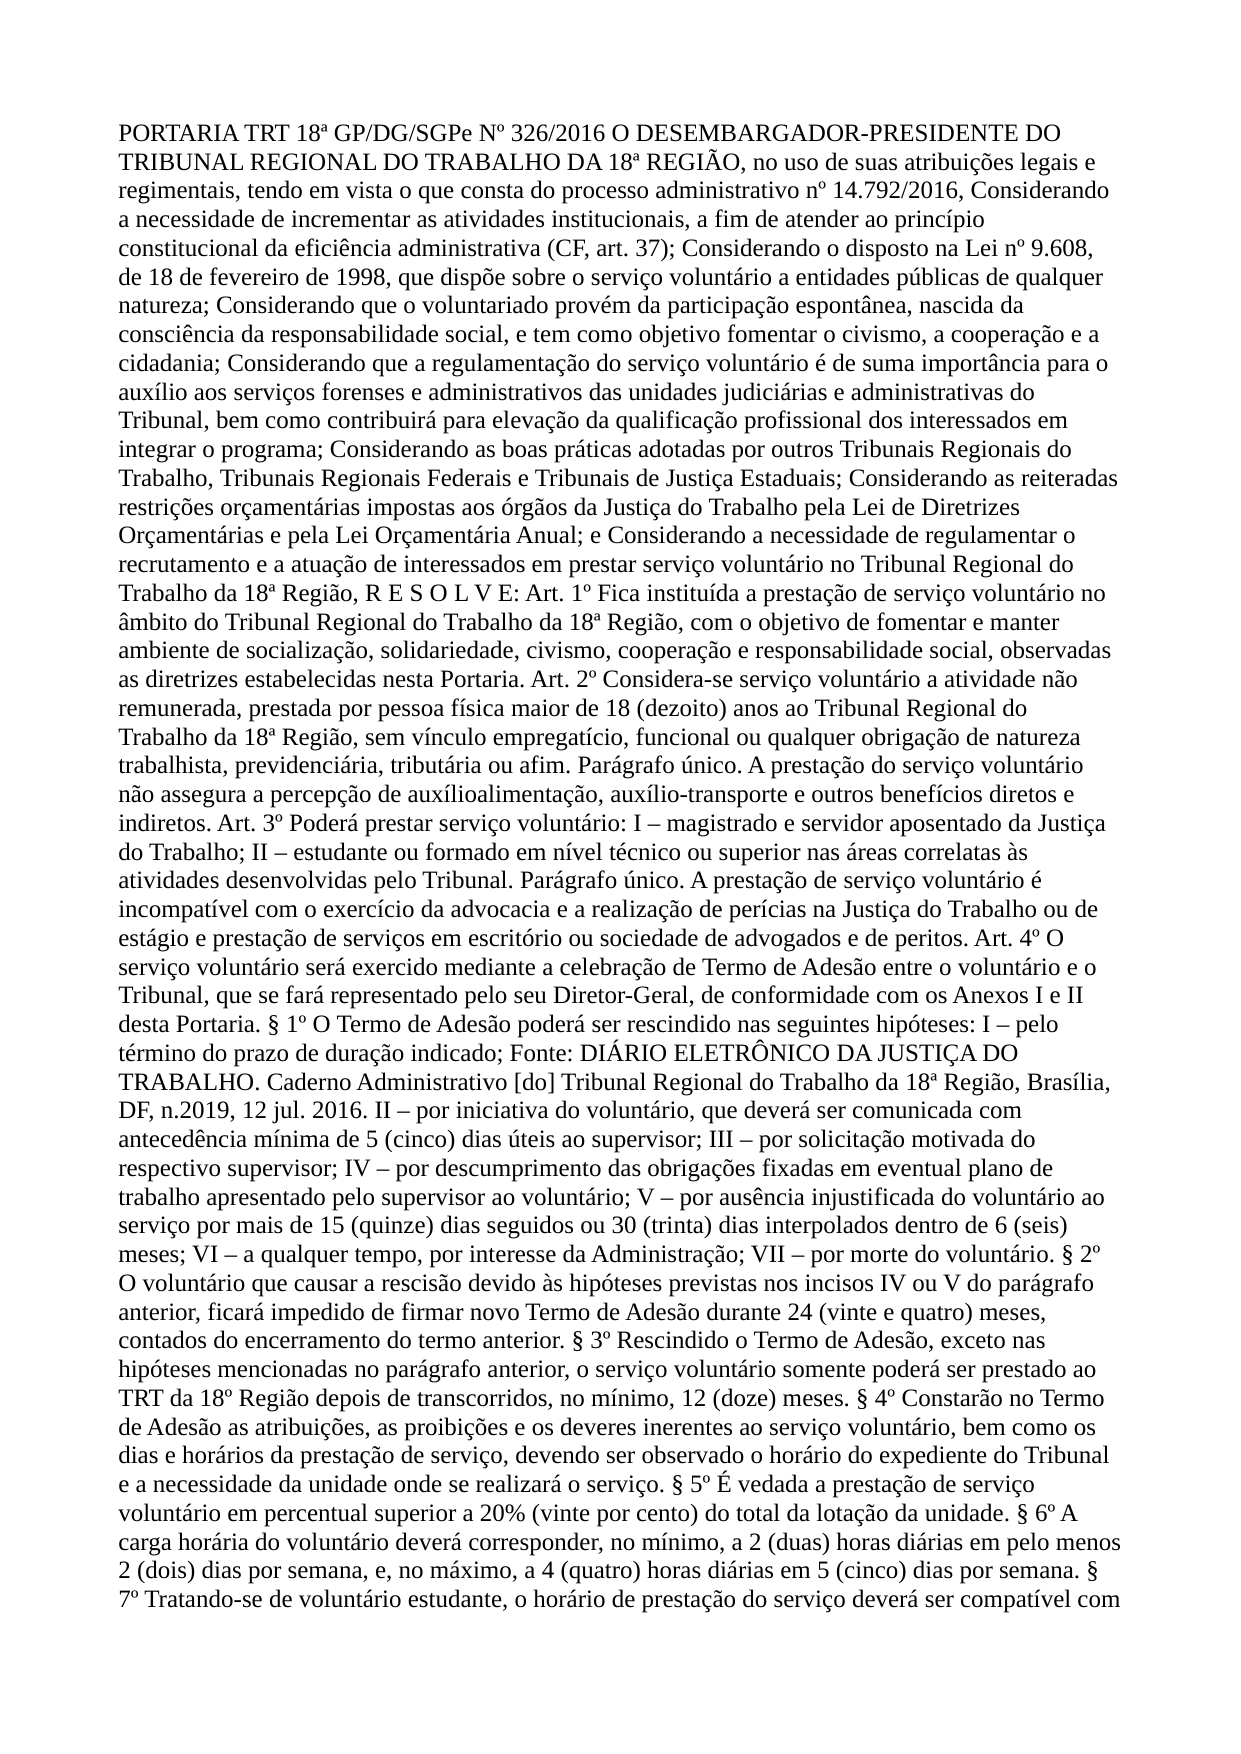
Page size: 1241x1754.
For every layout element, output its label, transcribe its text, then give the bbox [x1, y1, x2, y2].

text PORTARIA TRT 18ª GP/DG/SGPe Nº 326/2016 O DESEMBARGADOR-PRESIDENTE DO TRIBUNAL REGIONAL DO TRABALHO DA 18ª REGIÃO, no uso de suas atribuições legais e regimentais, tendo em vista o que consta do processo administrativo nº 14.792/2016, Considerando a necessidade de incrementar as atividades institucionais, a fim de atender ao princípio constitucional da eficiência administrativa (CF, art. 37); Considerando o disposto na Lei nº 9.608, de 18 de fevereiro de 1998, que dispõe sobre o serviço voluntário a entidades públicas de qualquer natureza; Considerando que o voluntariado provém da participação espontânea, nascida da consciência da responsabilidade social, e tem como objetivo fomentar o civismo, a cooperação e a cidadania; Considerando que a regulamentação do serviço voluntário é de suma importância para o auxílio aos serviços forenses e administrativos das unidades judiciárias e administrativas do Tribunal, bem como contribuirá para elevação da qualificação profissional dos interessados em integrar o programa; Considerando as boas práticas adotadas por outros Tribunais Regionais do Trabalho, Tribunais Regionais Federais e Tribunais de Justiça Estaduais; Considerando as reiteradas restrições orçamentárias impostas aos órgãos da Justiça do Trabalho pela Lei de Diretrizes Orçamentárias e pela Lei Orçamentária Anual; e Considerando a necessidade de regulamentar o recrutamento e a atuação de interessados em prestar serviço voluntário no Tribunal Regional do Trabalho da 18ª Região, R E S O L V E: Art. 1º Fica instituída a prestação de serviço voluntário no âmbito do Tribunal Regional do Trabalho da 18ª Região, com o objetivo de fomentar e manter ambiente de socialização, solidariedade, civismo, cooperação e responsabilidade social, observadas as diretrizes estabelecidas nesta Portaria. Art. 2º Considera-se serviço voluntário a atividade não remunerada, prestada por pessoa física maior de 18 (dezoito) anos ao Tribunal Regional do Trabalho da 18ª Região, sem vínculo empregatício, funcional ou qualquer obrigação de natureza trabalhista, previdenciária, tributária ou afim. Parágrafo único. A prestação do serviço voluntário não assegura a percepção de auxílioalimentação, auxílio-transporte e outros benefícios diretos e indiretos. Art. 3º Poderá prestar serviço voluntário: I – magistrado e servidor aposentado da Justiça do Trabalho; II – estudante ou formado em nível técnico ou superior nas áreas correlatas às atividades desenvolvidas pelo Tribunal. Parágrafo único. A prestação de serviço voluntário é incompatível com o exercício da advocacia e a realização de perícias na Justiça do Trabalho ou de estágio e prestação de serviços em escritório ou sociedade de advogados e de peritos. Art. 4º O serviço voluntário será exercido mediante a celebração de Termo de Adesão entre o voluntário e o Tribunal, que se fará representado pelo seu Diretor-Geral, de conformidade com os Anexos I e II desta Portaria. § 1º O Termo de Adesão poderá ser rescindido nas seguintes hipóteses: I – pelo término do prazo de duração indicado; Fonte: DIÁRIO ELETRÔNICO DA JUSTIÇA DO TRABALHO. Caderno Administrativo [do] Tribunal Regional do Trabalho da 18ª Região, Brasília, DF, n.2019, 12 jul. 2016. II – por iniciativa do voluntário, que deverá ser comunicada com antecedência mínima de 5 (cinco) dias úteis ao supervisor; III – por solicitação motivada do respectivo supervisor; IV – por descumprimento das obrigações fixadas em eventual plano de trabalho apresentado pelo supervisor ao voluntário; V – por ausência injustificada do voluntário ao serviço por mais de 15 (quinze) dias seguidos ou 30 (trinta) dias interpolados dentro de 6 (seis) meses; VI – a qualquer tempo, por interesse da Administração; VII – por morte do voluntário. § 2º O voluntário que causar a rescisão devido às hipóteses previstas nos incisos IV ou V do parágrafo anterior, ficará impedido de firmar novo Termo de Adesão durante 24 (vinte e quatro) meses, contados do encerramento do termo anterior. § 3º Rescindido o Termo de Adesão, exceto nas hipóteses mencionadas no parágrafo anterior, o serviço voluntário somente poderá ser prestado ao TRT da 18º Região depois de transcorridos, no mínimo, 12 (doze) meses. § 4º Constarão no Termo de Adesão as atribuições, as proibições e os deveres inerentes ao serviço voluntário, bem como os dias e horários da prestação de serviço, devendo ser observado o horário do expediente do Tribunal e a necessidade da unidade onde se realizará o serviço. § 5º É vedada a prestação de serviço voluntário em percentual superior a 20% (vinte por cento) do total da lotação da unidade. § 6º A carga horária do voluntário deverá corresponder, no mínimo, a 2 (duas) horas diárias em pelo menos 2 (dois) dias por semana, e, no máximo, a 4 (quatro) horas diárias em 5 (cinco) dias por semana. § 7º Tratando-se de voluntário estudante, o horário de prestação do serviço deverá ser compatível com [118, 118, 1122, 1613]
